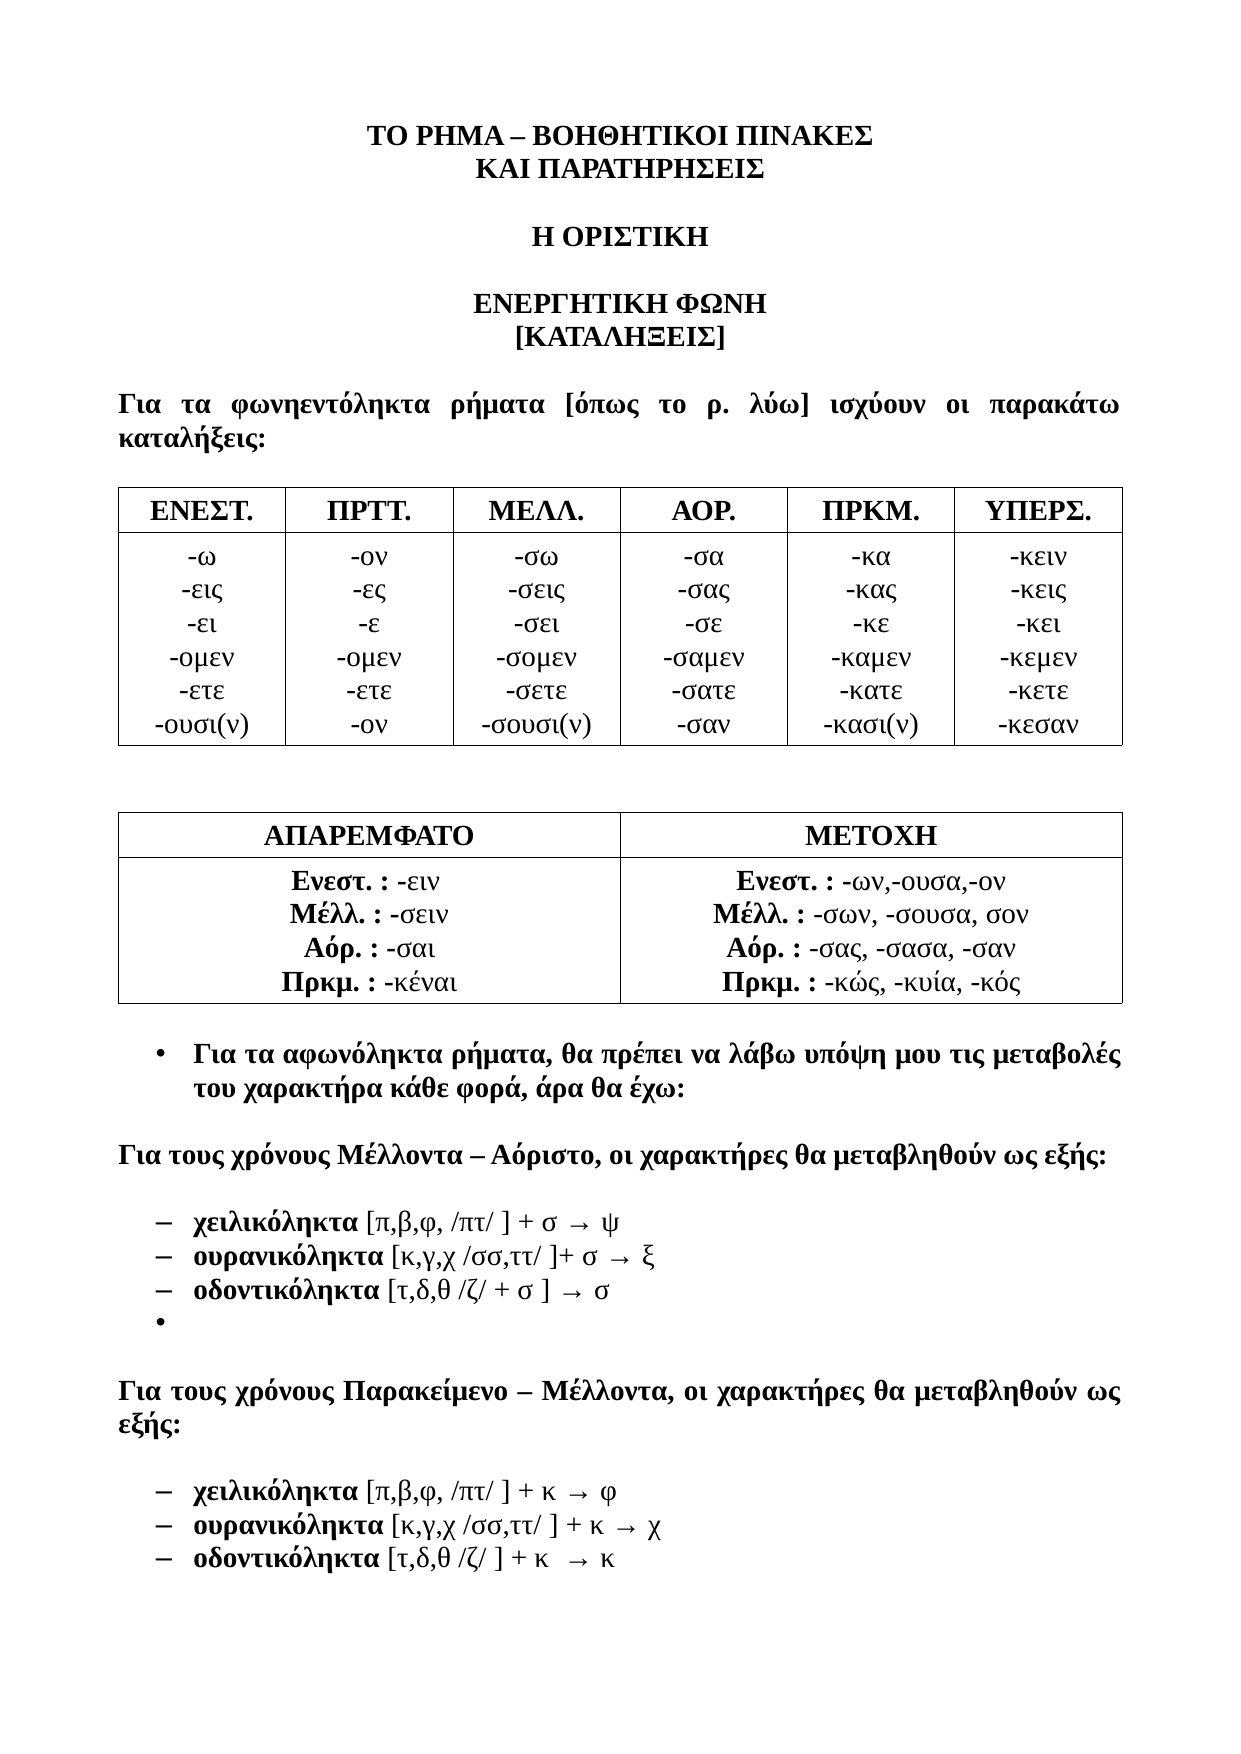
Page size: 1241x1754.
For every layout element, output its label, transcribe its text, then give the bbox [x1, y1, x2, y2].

table_header ΠΡΚΜ. [788, 488, 954, 532]
list ουρανικόληκτα [κ,γ,χ /σσ,ττ/ ] + κ → χ [156, 1507, 1122, 1541]
list χειλικόληκτα [π,β,φ, /πτ/ ] + σ → ψ [156, 1204, 1122, 1238]
text Για τα φωνηεντόληκτα ρήματα [όπως το ρ. λύω] ισχύουν οι παρακάτω καταλήξεις: [118, 386, 1122, 453]
table_cell -κα -κας -κε -καμεν -κατε -κασι(ν) [788, 533, 954, 745]
text Για τους χρόνους Μέλλοντα – Αόριστο, οι χαρακτήρες θα μεταβληθούν ως εξής: [118, 1137, 1122, 1171]
list Για τα αφωνόληκτα ρήματα, θα πρέπει να λάβω υπόψη μου τις μεταβολές του χαρακτήρα κάθε φορά, άρα θα έχω: [156, 1037, 1122, 1104]
text Η ΟΡΙΣΤΙΚΗ [118, 219, 1122, 252]
text ΚΑΙ ΠΑΡΑΤΗΡΗΣΕΙΣ [118, 152, 1122, 185]
list οδοντικόληκτα [τ,δ,θ /ζ/ ] + κ → κ [156, 1541, 1122, 1574]
table_cell -σω -σεις -σει -σομεν -σετε -σουσι(ν) [454, 533, 620, 745]
text Για τους χρόνους Παρακείμενο – Μέλλοντα, οι χαρακτήρες θα μεταβληθούν ως εξής: [118, 1373, 1122, 1440]
table_header ΑΟΡ. [621, 488, 787, 532]
text ΤΟ ΡΗΜΑ – ΒΟΗΘΗΤΙΚΟΙ ΠΙΝΑΚΕΣ [118, 118, 1122, 152]
table_cell -σα -σας -σε -σαμεν -σατε -σαν [621, 533, 787, 745]
text [ΚΑΤΑΛΗΞΕΙΣ] [118, 319, 1122, 353]
table_cell Ενεστ. : -ειν Μέλλ. : -σειν Αόρ. : -σαι Πρκμ. : -κέναι [119, 858, 620, 1003]
table_header ΠΡΤΤ. [286, 488, 453, 532]
list οδοντικόληκτα [τ,δ,θ /ζ/ + σ ] → σ [156, 1272, 1122, 1305]
table_header ΑΠΑΡΕΜΦΑΤΟ [119, 813, 620, 857]
table_header ΜΕΛΛ. [454, 488, 620, 532]
list χειλικόληκτα [π,β,φ, /πτ/ ] + κ → φ [156, 1473, 1122, 1507]
table_cell -κειν -κεις -κει -κεμεν -κετε -κεσαν [955, 533, 1122, 745]
table_header ΜΕΤΟΧΗ [621, 813, 1122, 857]
table_header ΕΝΕΣΤ. [119, 488, 285, 532]
table_cell -ον -ες -ε -ομεν -ετε -ον [286, 533, 453, 745]
table_header ΥΠΕΡΣ. [955, 488, 1122, 532]
text ΕΝΕΡΓΗΤΙΚΗ ΦΩΝΗ [118, 286, 1122, 319]
table_cell -ω -εις -ει -ομεν -ετε -ουσι(ν) [119, 533, 285, 745]
list ουρανικόληκτα [κ,γ,χ /σσ,ττ/ ]+ σ → ξ [156, 1238, 1122, 1272]
table_cell Ενεστ. : -ων,-ουσα,-ον Μέλλ. : -σων, -σουσα, σον Αόρ. : -σας, -σασα, -σαν Πρκμ. : -κώς, -κυία, -κός [621, 858, 1122, 1003]
